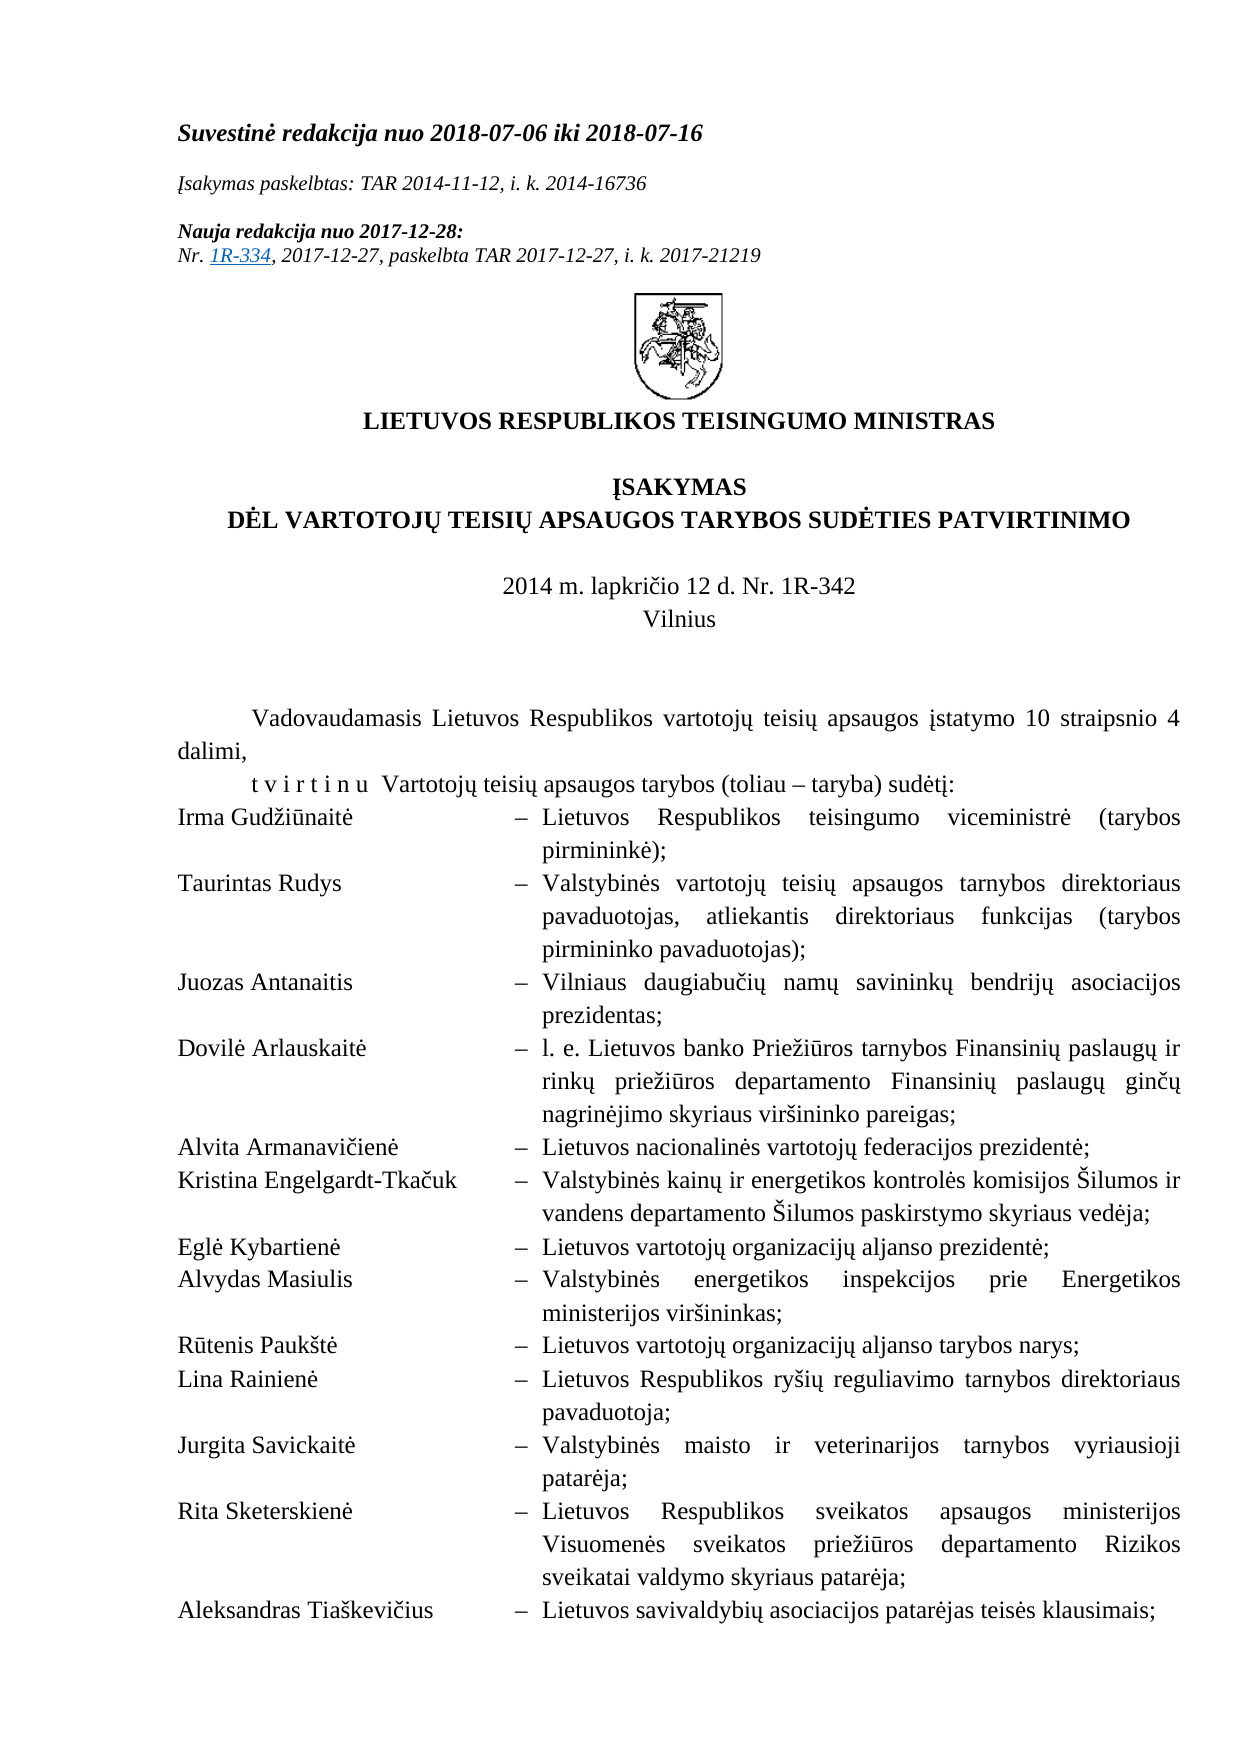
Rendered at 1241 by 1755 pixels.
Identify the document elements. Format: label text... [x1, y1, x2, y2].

table_header – [500, 802, 542, 868]
table_cell – [500, 1364, 542, 1430]
table_cell Juozas Antanaitis [177, 968, 500, 1033]
table_cell – [500, 1166, 542, 1232]
table_cell Aleksandras Tiaškevičius [177, 1595, 500, 1628]
text tvirtinu Vartotojų teisių apsaugos tarybos (toliau – taryba) sudėtį: [177, 769, 1181, 798]
text LIETUVOS RESPUBLIKOS TEISINGUMO MINISTRAS [177, 406, 1181, 435]
table_cell – [500, 1265, 542, 1331]
table_cell Lietuvos Respublikos ryšių reguliavimo tarnybos direktoriaus pavaduotoja; [542, 1364, 1181, 1430]
text Įsakymas paskelbtas: TAR 2014-11-12, i. k. 2014-16736 [177, 171, 1181, 195]
table_cell – [500, 1232, 542, 1264]
text Vilnius [177, 604, 1181, 633]
table_cell l. e. Lietuvos banko Priežiūros tarnybos Finansinių paslaugų ir rinkų priežiūros departamento Finansinių paslaugų ginčų nagrinėjimo skyriaus viršininko pareigas; [542, 1034, 1181, 1132]
table_cell Lietuvos savivaldybių asociacijos patarėjas teisės klausimais; [542, 1595, 1181, 1628]
table_cell Taurintas Rudys [177, 868, 500, 967]
table_cell Jurgita Savickaitė [177, 1430, 500, 1496]
table_cell – [500, 1034, 542, 1132]
text Nauja redakcija nuo 2017-12-28: [177, 219, 1181, 243]
text Nr. 1R-334, 2017-12-27, paskelbta TAR 2017-12-27, i. k. 2017-21219 [177, 243, 1181, 267]
table_header Lietuvos Respublikos teisingumo viceministrė (tarybos pirmininkė); [542, 802, 1181, 868]
table_cell – [500, 1331, 542, 1364]
table_cell Lietuvos nacionalinės vartotojų federacijos prezidentė; [542, 1133, 1181, 1166]
table_cell Lietuvos vartotojų organizacijų aljanso prezidentė; [542, 1232, 1181, 1264]
table_cell Vilniaus daugiabučių namų savininkų bendrijų asociacijos prezidentas; [542, 968, 1181, 1033]
table_cell Alvydas Masiulis [177, 1265, 500, 1331]
text Suvestinė redakcija nuo 2018-07-06 iki 2018-07-16 [177, 118, 1181, 147]
table_cell – [500, 968, 542, 1033]
table_cell Lina Rainienė [177, 1364, 500, 1430]
table_cell Alvita Armanavičienė [177, 1133, 500, 1166]
table_cell – [500, 1133, 542, 1166]
table_cell – [500, 1595, 542, 1628]
text Vadovaudamasis Lietuvos Respublikos vartotojų teisių apsaugos įstatymo 10 straipsnio 4 dalimi, [177, 703, 1181, 765]
table_cell Rūtenis Paukštė [177, 1331, 500, 1364]
table_cell Valstybinės maisto ir veterinarijos tarnybos vyriausioji patarėja; [542, 1430, 1181, 1496]
table_cell Dovilė Arlauskaitė [177, 1034, 500, 1132]
table_header Irma Gudžiūnaitė [177, 802, 500, 868]
text ĮSAKYMAS [177, 472, 1181, 501]
table_cell – [500, 1430, 542, 1496]
table_cell Valstybinės energetikos inspekcijos prie Energetikos ministerijos viršininkas; [542, 1265, 1181, 1331]
table_cell Rita Sketerskienė [177, 1496, 500, 1595]
table_cell – [500, 868, 542, 967]
text DĖL VARTOTOJŲ TEISIŲ APSAUGOS TARYBOS SUDĖTIES PATVIRTINIMO [177, 505, 1181, 534]
table_cell Valstybinės kainų ir energetikos kontrolės komisijos Šilumos ir vandens departamento Šilumos paskirstymo skyriaus vedėja; [542, 1166, 1181, 1232]
table_cell Lietuvos vartotojų organizacijų aljanso tarybos narys; [542, 1331, 1181, 1364]
table_cell Valstybinės vartotojų teisių apsaugos tarnybos direktoriaus pavaduotojas, atliekantis direktoriaus funkcijas (tarybos pirmininko pavaduotojas); [542, 868, 1181, 967]
text 2014 m. lapkričio 12 d. Nr. 1R-342 [177, 571, 1181, 600]
table_cell – [500, 1496, 542, 1595]
table_cell Eglė Kybartienė [177, 1232, 500, 1264]
table_cell Lietuvos Respublikos sveikatos apsaugos ministerijos Visuomenės sveikatos priežiūros departamento Rizikos sveikatai valdymo skyriaus patarėja; [542, 1496, 1181, 1595]
table_cell Kristina Engelgardt-Tkačuk [177, 1166, 500, 1232]
